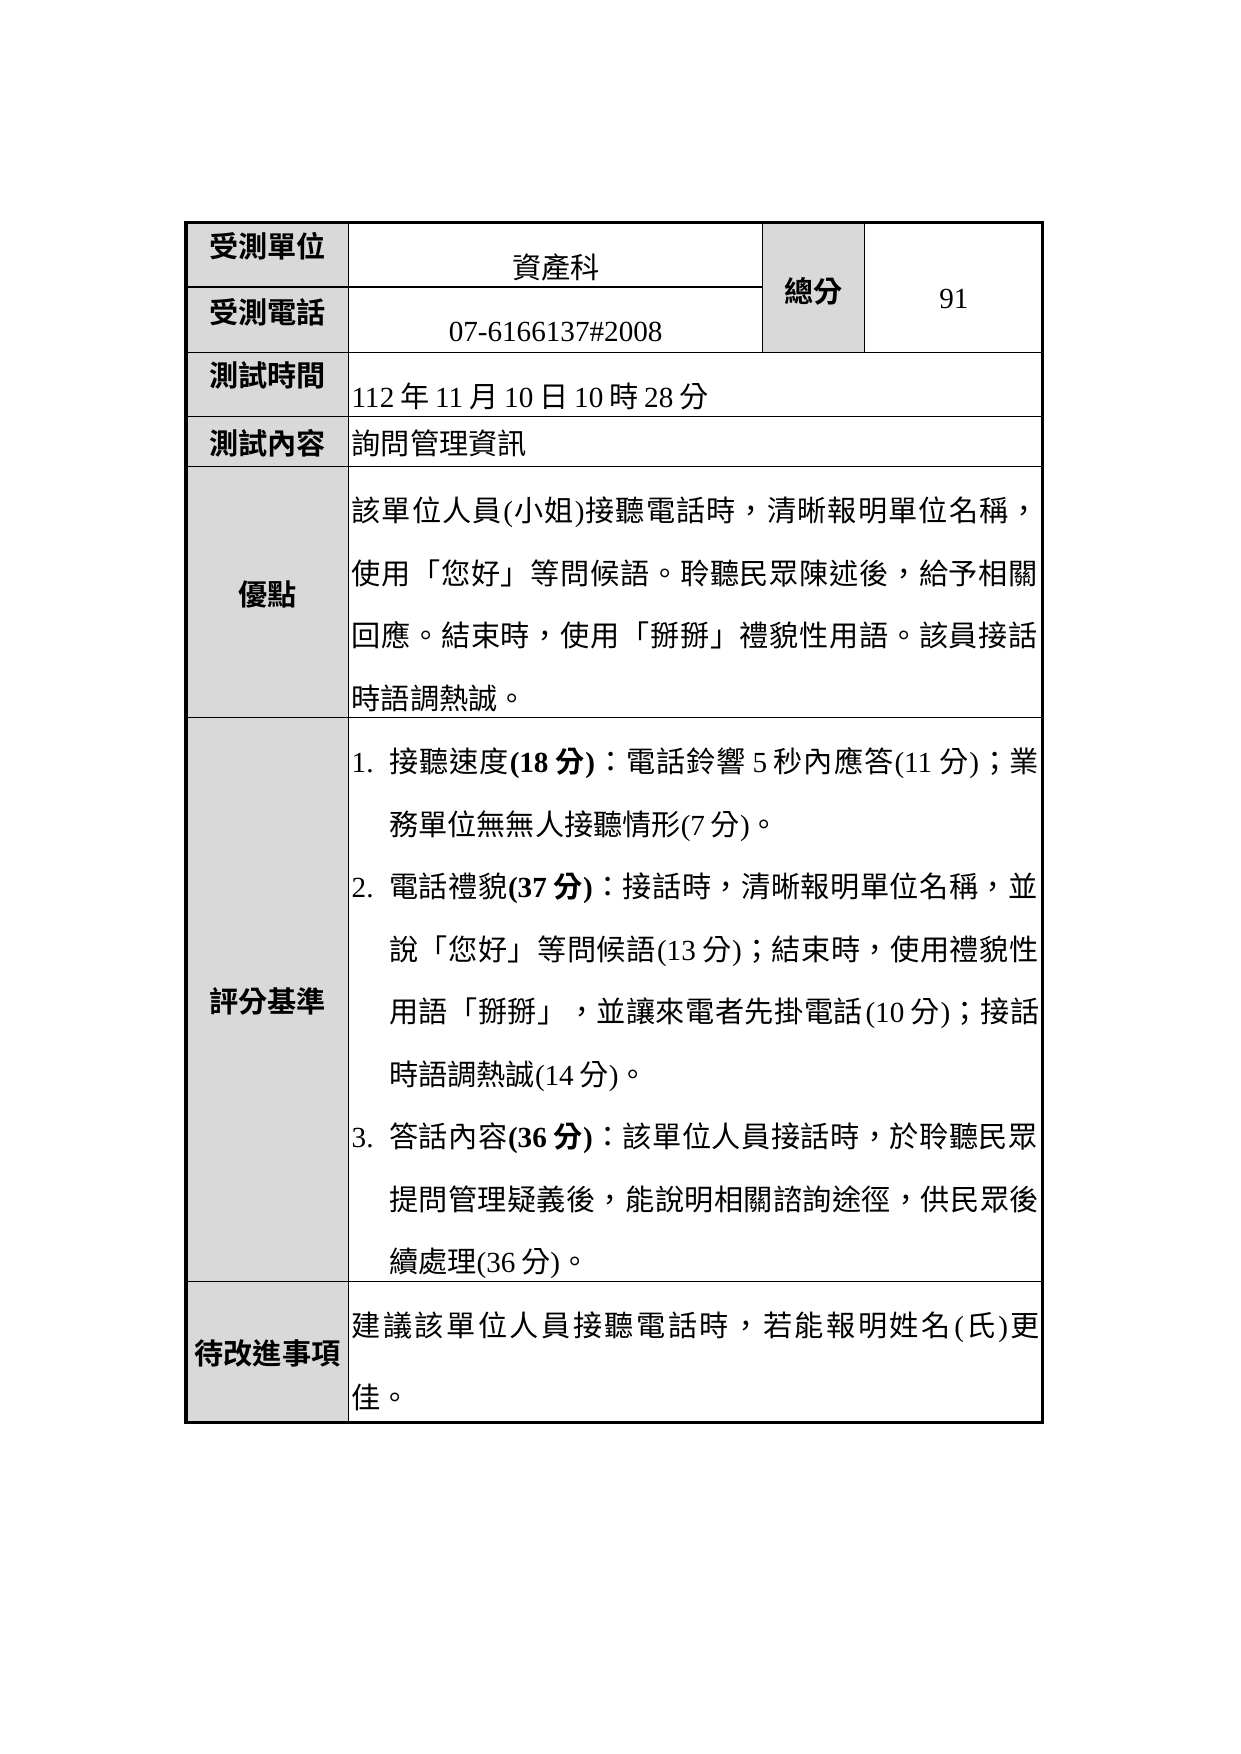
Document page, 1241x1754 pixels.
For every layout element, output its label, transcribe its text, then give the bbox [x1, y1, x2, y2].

table_header 受測單位 [188, 224, 348, 286]
table_cell 受測電話 [188, 288, 348, 352]
table_cell 評分基準 [188, 718, 348, 1281]
table_cell 測試時間 [188, 353, 348, 416]
table_cell 建議該單位人員接聽電話時，若能報明姓名(氏)更佳。 [349, 1282, 1041, 1421]
table_cell 詢問管理資訊 [349, 417, 1041, 466]
table_cell 07-6166137#2008 [349, 288, 762, 352]
table_header 總分 [763, 224, 864, 352]
table_cell 待改進事項 [188, 1282, 348, 1421]
table_cell 該單位人員(小姐)接聽電話時，清晰報明單位名稱，使用「您好」等問候語。聆聽民眾陳述後，給予相關回應。結束時，使用「掰掰」禮貌性用語。該員接話時語調熱誠。 [349, 467, 1041, 717]
table_cell 接聽速度(18分)：電話鈴響5秒內應答(11分)；業務單位無無人接聽情形(7分)。 電話禮貌(37分)：接話時，清晰報明單位名稱，並說「您好」等問候語(13分)；結束時，使用禮貌性用語「掰掰」，並讓來電者先掛電話(10分)；接話時語調熱誠(14分)。 答話內容(36分)：該單位人員接話時，於聆聽民眾提問管理疑義後，能說明相關諮詢途徑，供民眾後續處理(36分)。 [349, 718, 1041, 1281]
table_cell 測試內容 [188, 417, 348, 466]
table_header 資產科 [349, 224, 762, 286]
table_header 91 [865, 224, 1041, 352]
table_cell 112年11月10日10時28分 [349, 353, 1041, 416]
table_cell 優點 [188, 467, 348, 717]
